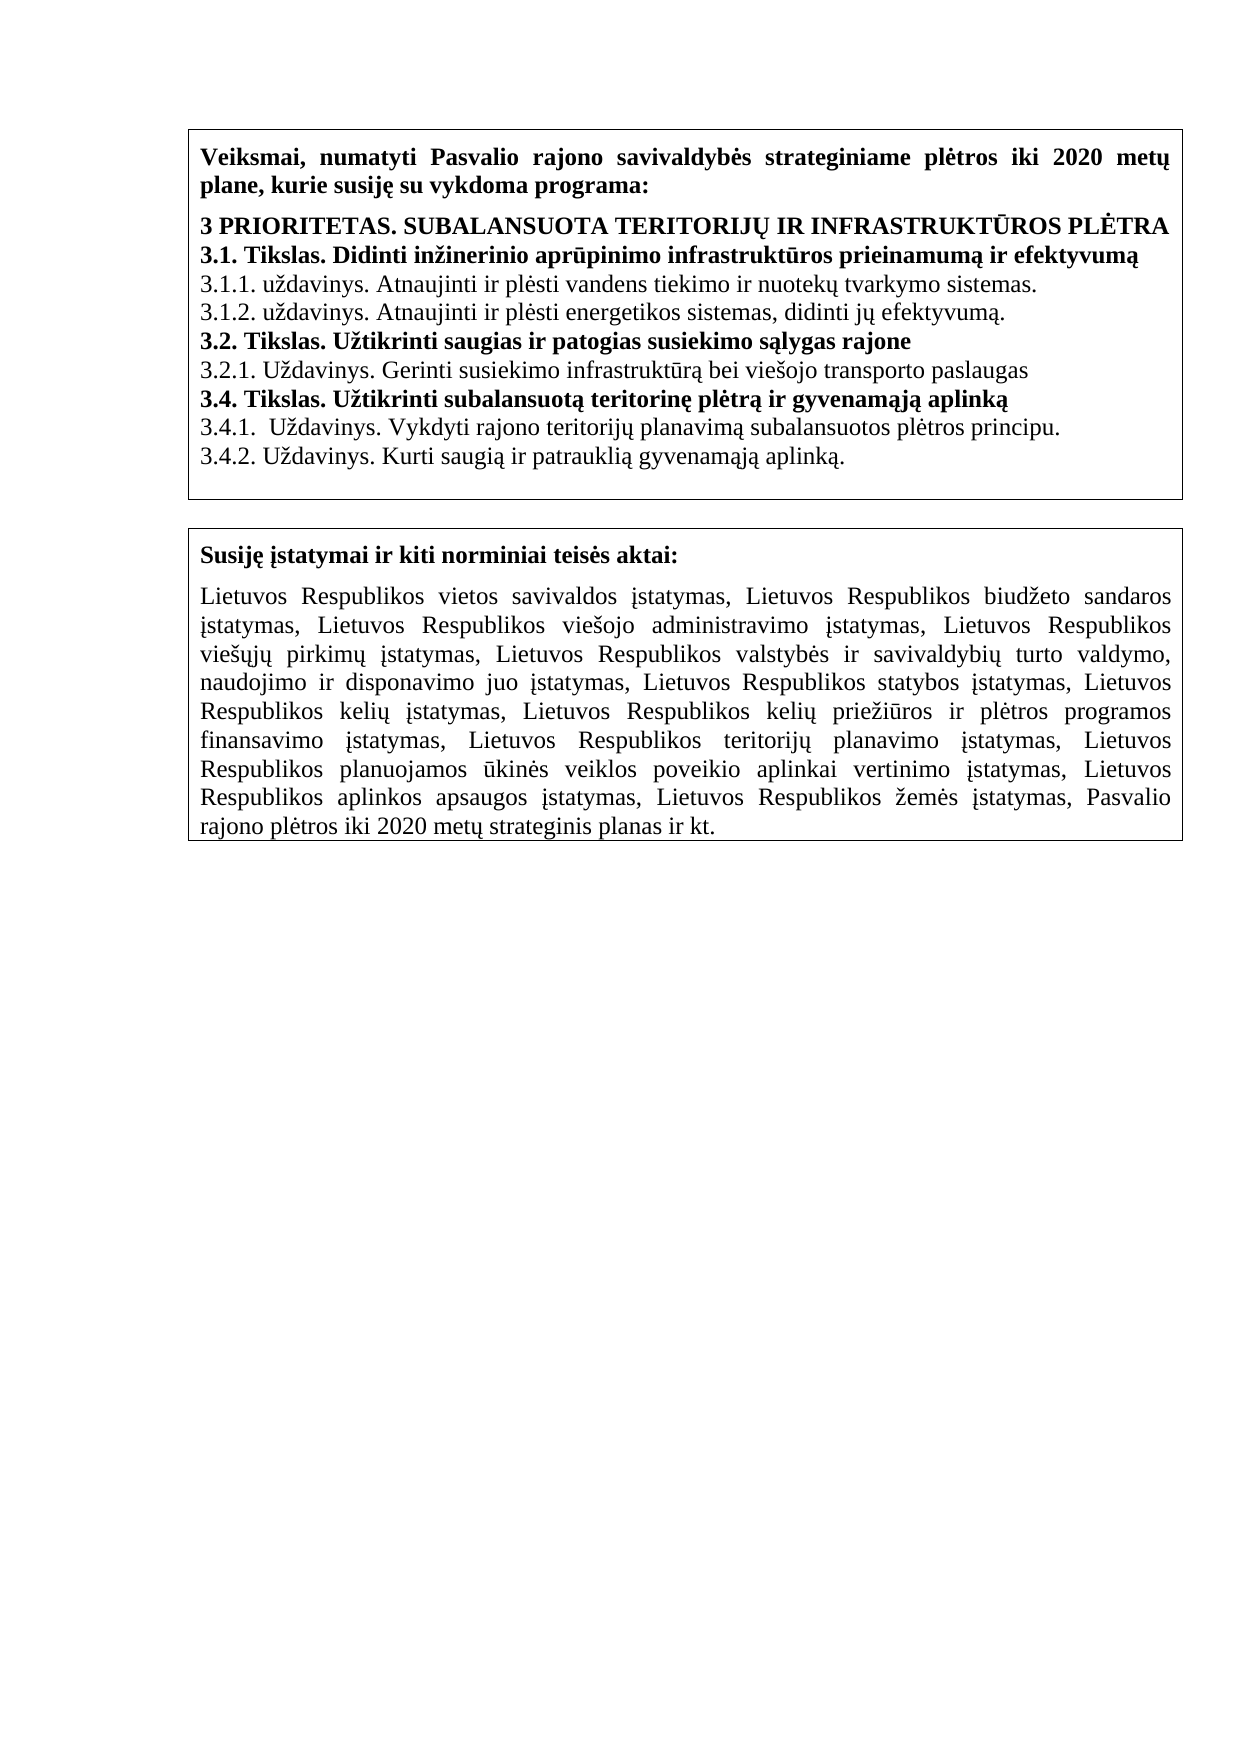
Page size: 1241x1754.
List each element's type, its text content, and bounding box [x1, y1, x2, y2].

table_header Veiksmai, numatyti Pasvalio rajono savivaldybės strateginiame plėtros iki 2020 metų plane, kurie susiję su vykdoma programa: 3 PRIORITETAS. SUBALANSUOTA TERITORIJŲ IR INFRASTRUKTŪROS PLĖTRA 3.1. Tikslas. Didinti inžinerinio aprūpinimo infrastruktūros prieinamumą ir efektyvumą 3.1.1. uždavinys. Atnaujinti ir plėsti vandens tiekimo ir nuotekų tvarkymo sistemas. 3.1.2. uždavinys. Atnaujinti ir plėsti energetikos sistemas, didinti jų efektyvumą. 3.2. Tikslas. Užtikrinti saugias ir patogias susiekimo sąlygas rajone 3.2.1. Uždavinys. Gerinti susiekimo infrastruktūrą bei viešojo transporto paslaugas 3.4. Tikslas. Užtikrinti subalansuotą teritorinę plėtrą ir gyvenamąją aplinką 3.4.1. Uždavinys. Vykdyti rajono teritorijų planavimą subalansuotos plėtros principu. 3.4.2. Uždavinys. Kurti saugią ir patrauklią gyvenamąją aplinką. [189, 130, 1182, 499]
table_header Susiję įstatymai ir kiti norminiai teisės aktai: Lietuvos Respublikos vietos savivaldos įstatymas, Lietuvos Respublikos biudžeto sandaros įstatymas, Lietuvos Respublikos viešojo administravimo įstatymas, Lietuvos Respublikos viešųjų pirkimų įstatymas, Lietuvos Respublikos valstybės ir savivaldybių turto valdymo, naudojimo ir disponavimo juo įstatymas, Lietuvos Respublikos statybos įstatymas, Lietuvos Respublikos kelių įstatymas, Lietuvos Respublikos kelių priežiūros ir plėtros programos finansavimo įstatymas, Lietuvos Respublikos teritorijų planavimo įstatymas, Lietuvos Respublikos planuojamos ūkinės veiklos poveikio aplinkai vertinimo įstatymas, Lietuvos Respublikos aplinkos apsaugos įstatymas, Lietuvos Respublikos žemės įstatymas, Pasvalio rajono plėtros iki 2020 metų strateginis planas ir kt. [189, 529, 1182, 840]
